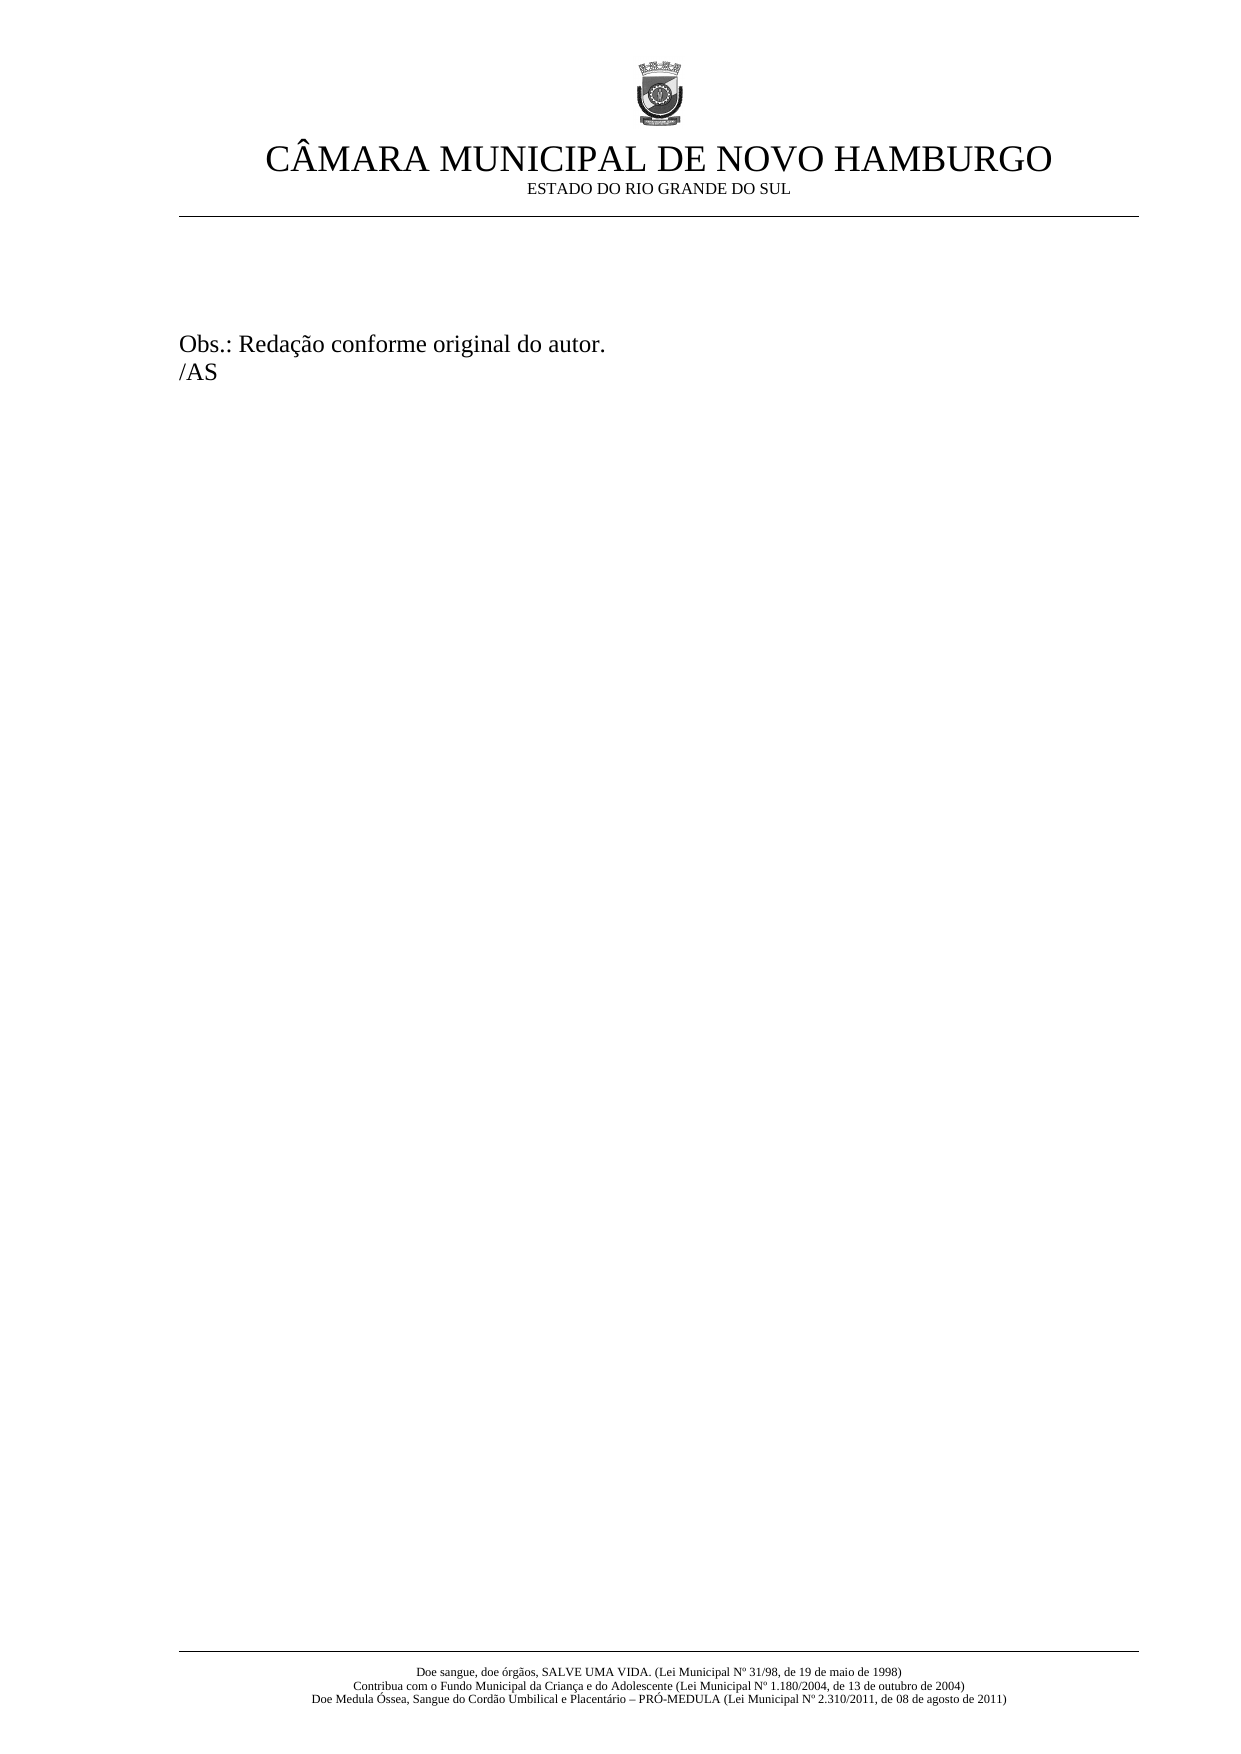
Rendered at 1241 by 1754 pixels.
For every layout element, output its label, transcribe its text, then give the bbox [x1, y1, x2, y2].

text /AS [179, 358, 1139, 385]
text Obs.: Redação conforme original do autor. [179, 330, 1139, 358]
